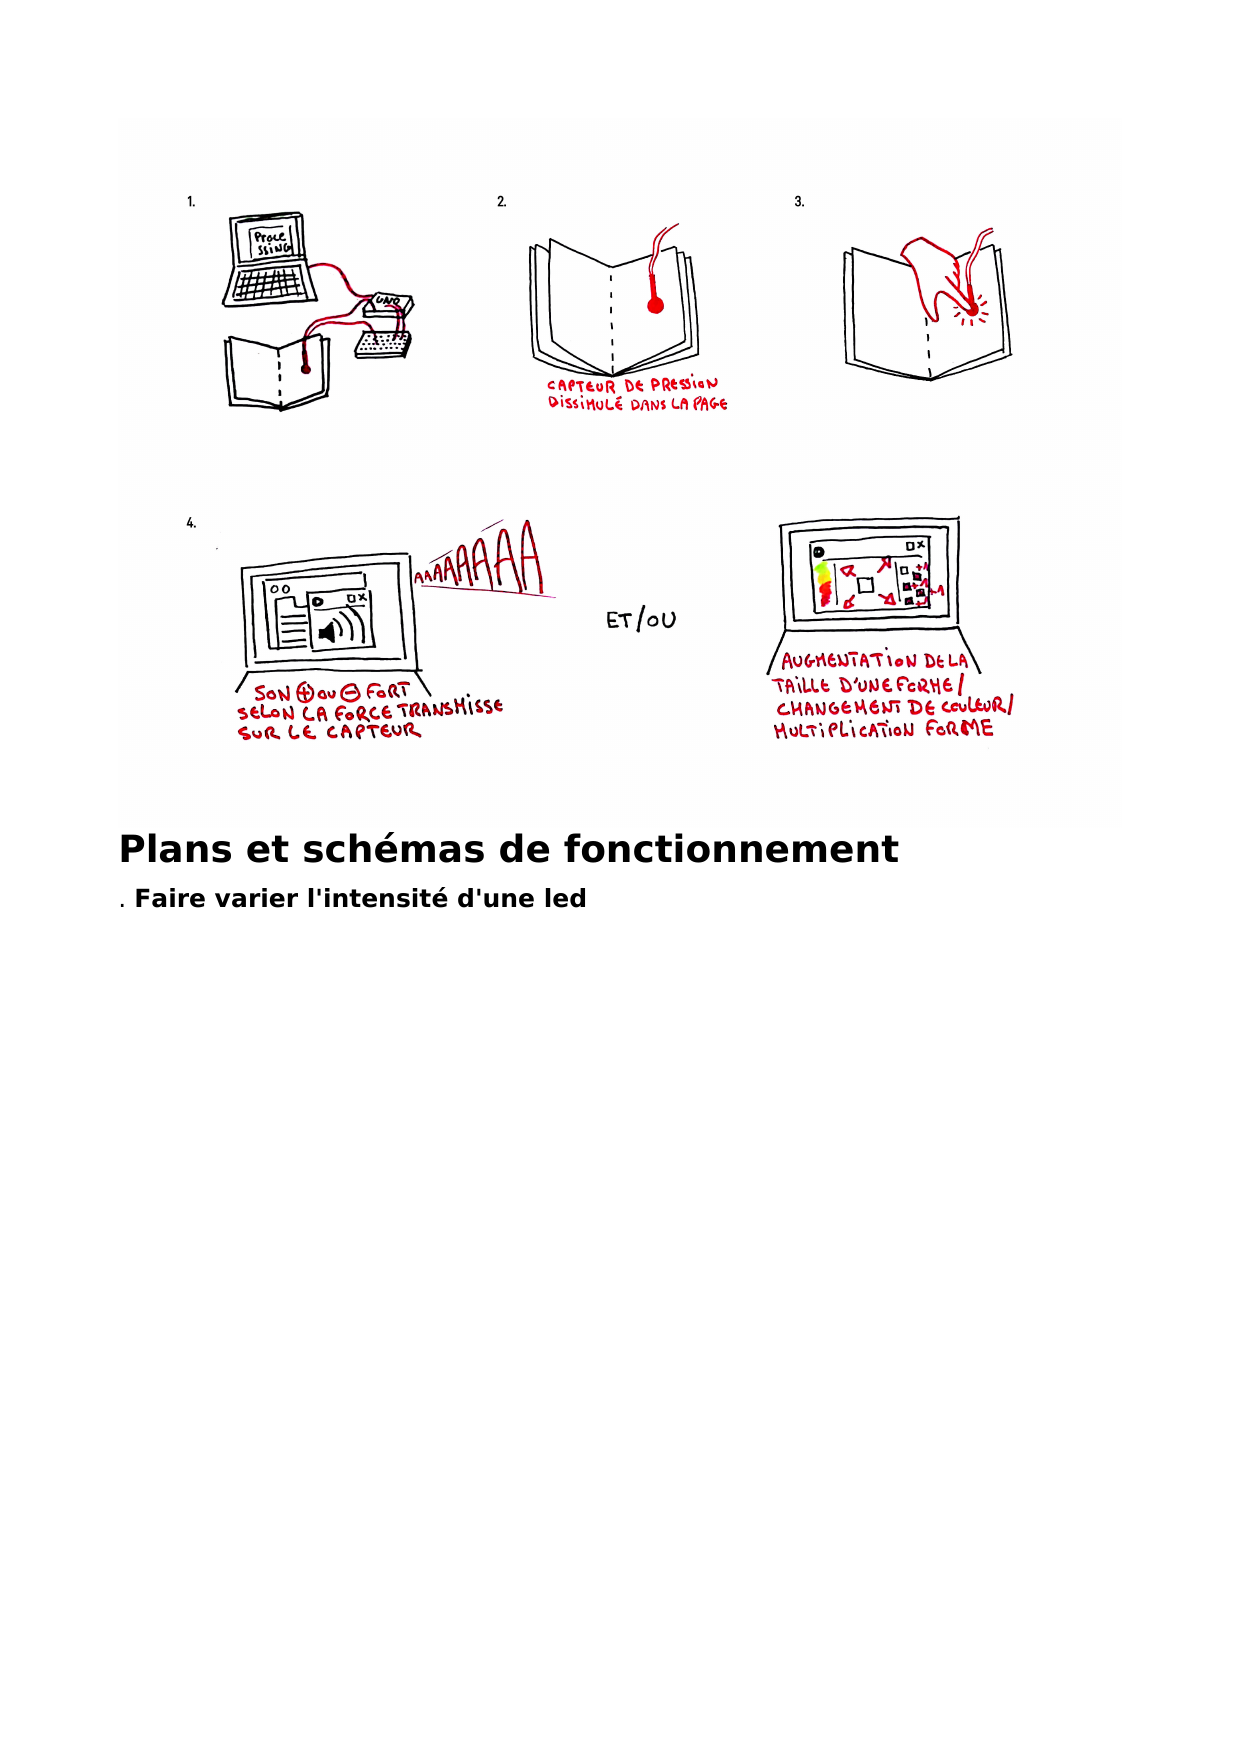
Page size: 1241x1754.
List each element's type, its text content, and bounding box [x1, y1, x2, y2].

picture [118, 118, 1123, 828]
text . Faire varier l'intensité d'une led [118, 884, 1122, 913]
subtitle Plans et schémas de fonctionnement [118, 828, 1122, 871]
